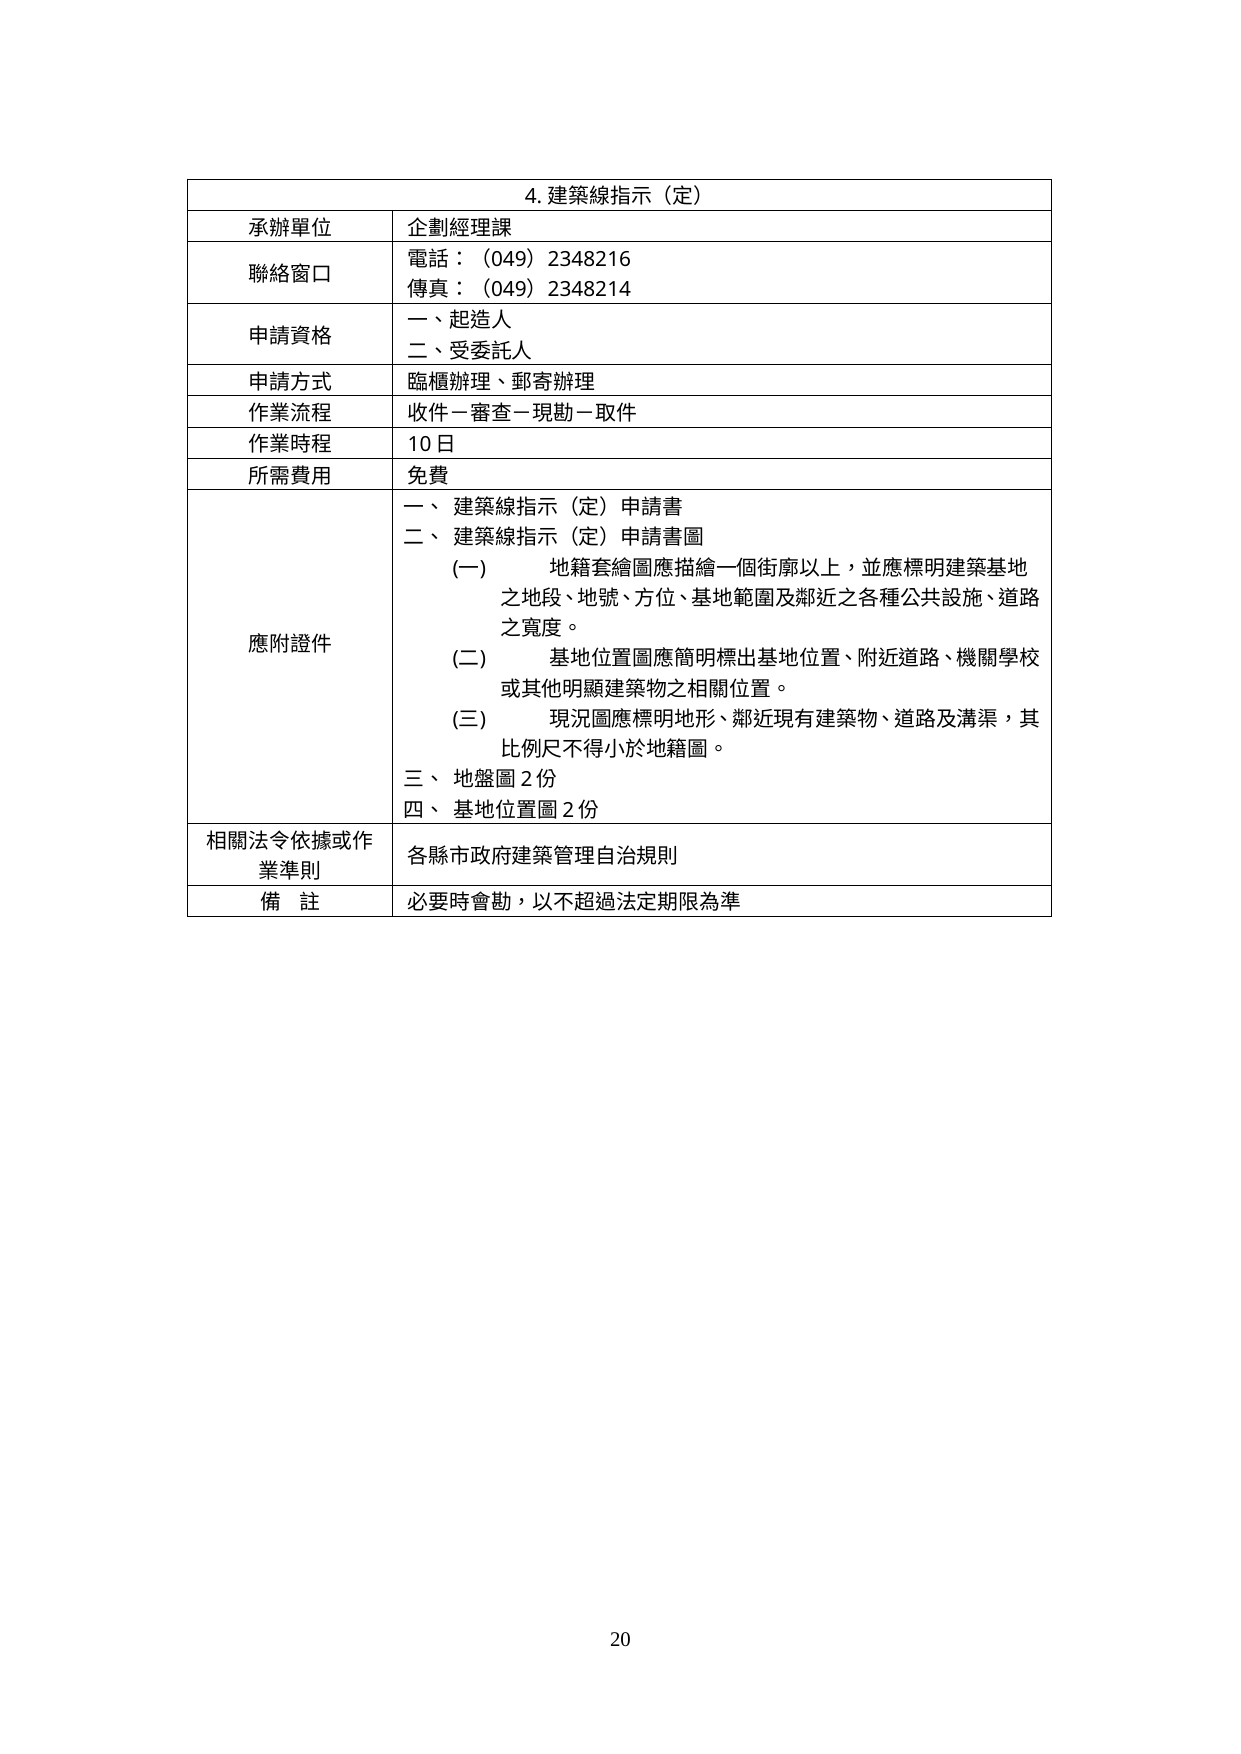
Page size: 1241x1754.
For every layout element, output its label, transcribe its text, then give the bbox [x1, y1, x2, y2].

table_cell 應附證件 [188, 490, 392, 823]
table_cell 相關法令依據或作業準則 [188, 824, 392, 884]
table_cell 備 註 [188, 886, 392, 916]
table_cell 一、起造人 二、受委託人 [393, 304, 1051, 364]
table_cell 企劃經理課 [393, 211, 1051, 241]
table_cell 電話：（049）2348216 傳真：（049）2348214 [393, 242, 1051, 303]
table_cell 各縣市政府建築管理自治規則 [393, 824, 1051, 884]
table_header 4. 建築線指示（定） [188, 180, 1051, 210]
table_cell 作業流程 [188, 396, 392, 427]
table_cell 申請方式 [188, 365, 392, 395]
table_cell 承辦單位 [188, 211, 392, 241]
table_cell 申請資格 [188, 304, 392, 364]
table_cell 收件－審查－現勘－取件 [393, 396, 1051, 427]
table_cell 臨櫃辦理、郵寄辦理 [393, 365, 1051, 395]
table_cell 免費 [393, 459, 1051, 489]
table_cell 必要時會勘，以不超過法定期限為準 [393, 886, 1051, 916]
table_cell 10日 [393, 428, 1051, 458]
table_cell 聯絡窗口 [188, 242, 392, 303]
table_cell 所需費用 [188, 459, 392, 489]
table_cell 建築線指示（定）申請書 建築線指示（定）申請書圖 地籍套繪圖應描繪一個街廓以上，並應標明建築基地之地段、地號、方位、基地範圍及鄰近之各種公共設施、道路之寬度。 基地位置圖應簡明標出基地位置、附近道路、機關學校或其他明顯建築物之相關位置。 現況圖應標明地形、鄰近現有建築物、道路及溝渠，其比例尺不得小於地籍圖。 地盤圖2份 基地位置圖2份 [393, 490, 1051, 823]
table_cell 作業時程 [188, 428, 392, 458]
